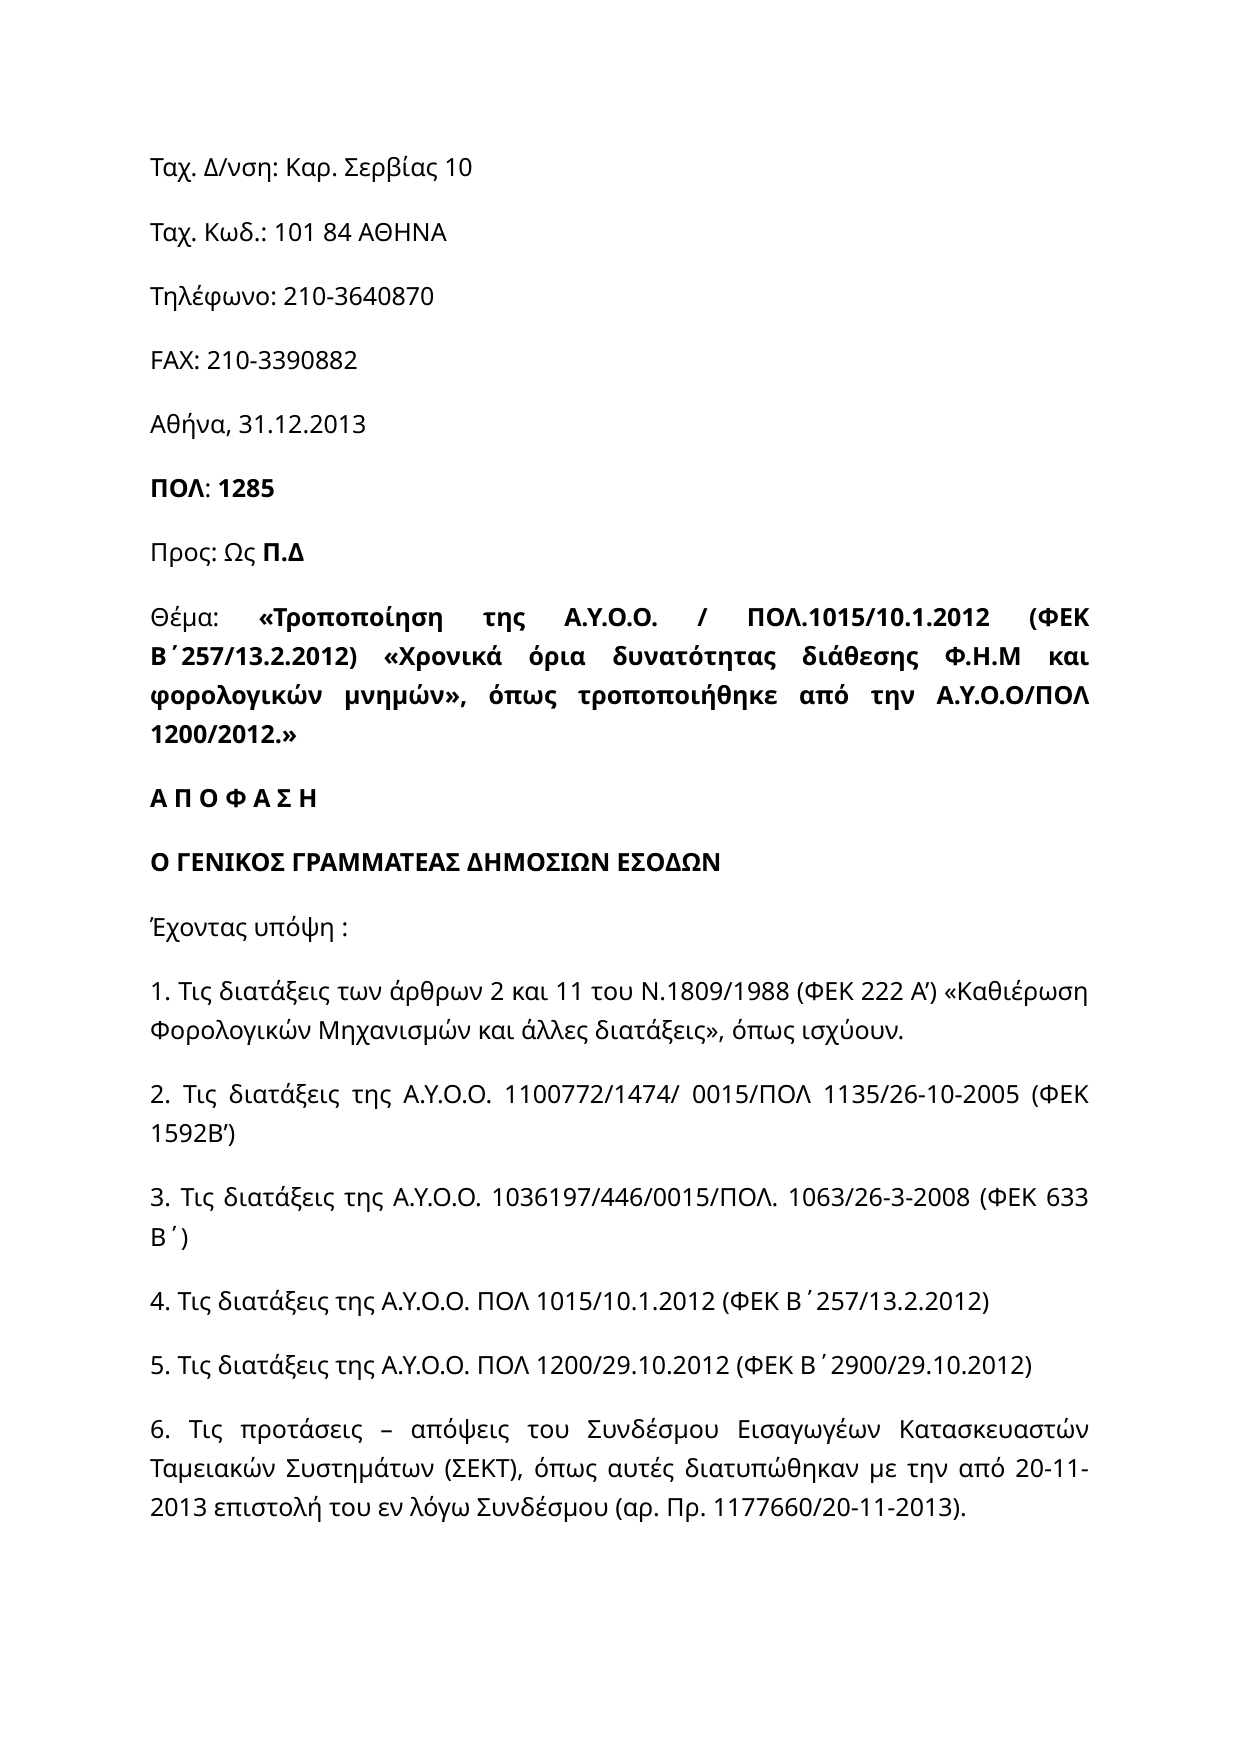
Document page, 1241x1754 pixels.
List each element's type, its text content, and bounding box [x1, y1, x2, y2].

text Ταχ. Κωδ.: 101 84 ΑΘΗΝΑ [150, 214, 1090, 248]
text 3. Τις διατάξεις της Α.Υ.Ο.Ο. 1036197/446/0015/ΠΟΛ. 1063/26-3-2008 (ΦΕΚ 633 Β΄) [150, 1180, 1090, 1253]
text Έχοντας υπόψη : [150, 909, 1090, 943]
text FΑΧ: 210-3390882 [150, 342, 1090, 377]
text Τηλέφωνο: 210-3640870 [150, 278, 1090, 312]
text Α Π Ο Φ Α Σ Η [150, 781, 1090, 815]
text Θέμα: «Τροποποίηση της Α.Υ.Ο.Ο. / ΠΟΛ.1015/10.1.2012 (ΦΕΚ Β΄257/13.2.2012) «Χρονικά όρια δυνατότητας διάθεσης Φ.Η.Μ και φορολογικών μνημών», όπως τροποποιήθηκε από την Α.Υ.Ο.Ο/ΠΟΛ 1200/2012.» [150, 599, 1090, 751]
text Αθήνα, 31.12.2013 [150, 407, 1090, 441]
text 6. Τις προτάσεις – απόψεις του Συνδέσμου Εισαγωγέων Κατασκευαστών Ταμειακών Συστημάτων (ΣΕΚΤ), όπως αυτές διατυπώθηκαν με την από 20-11-2013 επιστολή του εν λόγω Συνδέσμου (αρ. Πρ. 1177660/20-11-2013). [150, 1412, 1090, 1524]
text Ο ΓΕΝΙΚΟΣ ΓΡΑΜΜΑΤΕΑΣ ΔΗΜΟΣΙΩΝ ΕΣΟΔΩΝ [150, 845, 1090, 879]
text Προς: Ως Π.Δ [150, 535, 1090, 569]
text ΠΟΛ: 1285 [150, 471, 1090, 505]
text 5. Τις διατάξεις της Α.Υ.Ο.Ο. ΠΟΛ 1200/29.10.2012 (ΦΕΚ Β΄2900/29.10.2012) [150, 1347, 1090, 1382]
text 2. Τις διατάξεις της Α.Υ.Ο.Ο. 1100772/1474/ 0015/ΠΟΛ 1135/26-10-2005 (ΦΕΚ 1592Β’) [150, 1077, 1090, 1150]
text 4. Τις διατάξεις της Α.Υ.Ο.Ο. ΠΟΛ 1015/10.1.2012 (ΦΕΚ Β΄257/13.2.2012) [150, 1283, 1090, 1317]
text 1. Τις διατάξεις των άρθρων 2 και 11 του Ν.1809/1988 (ΦΕΚ 222 Α’) «Καθιέρωση Φορολογικών Μηχανισμών και άλλες διατάξεις», όπως ισχύουν. [150, 973, 1090, 1047]
text Ταχ. Δ/νση: Καρ. Σερβίας 10 [150, 150, 1090, 184]
